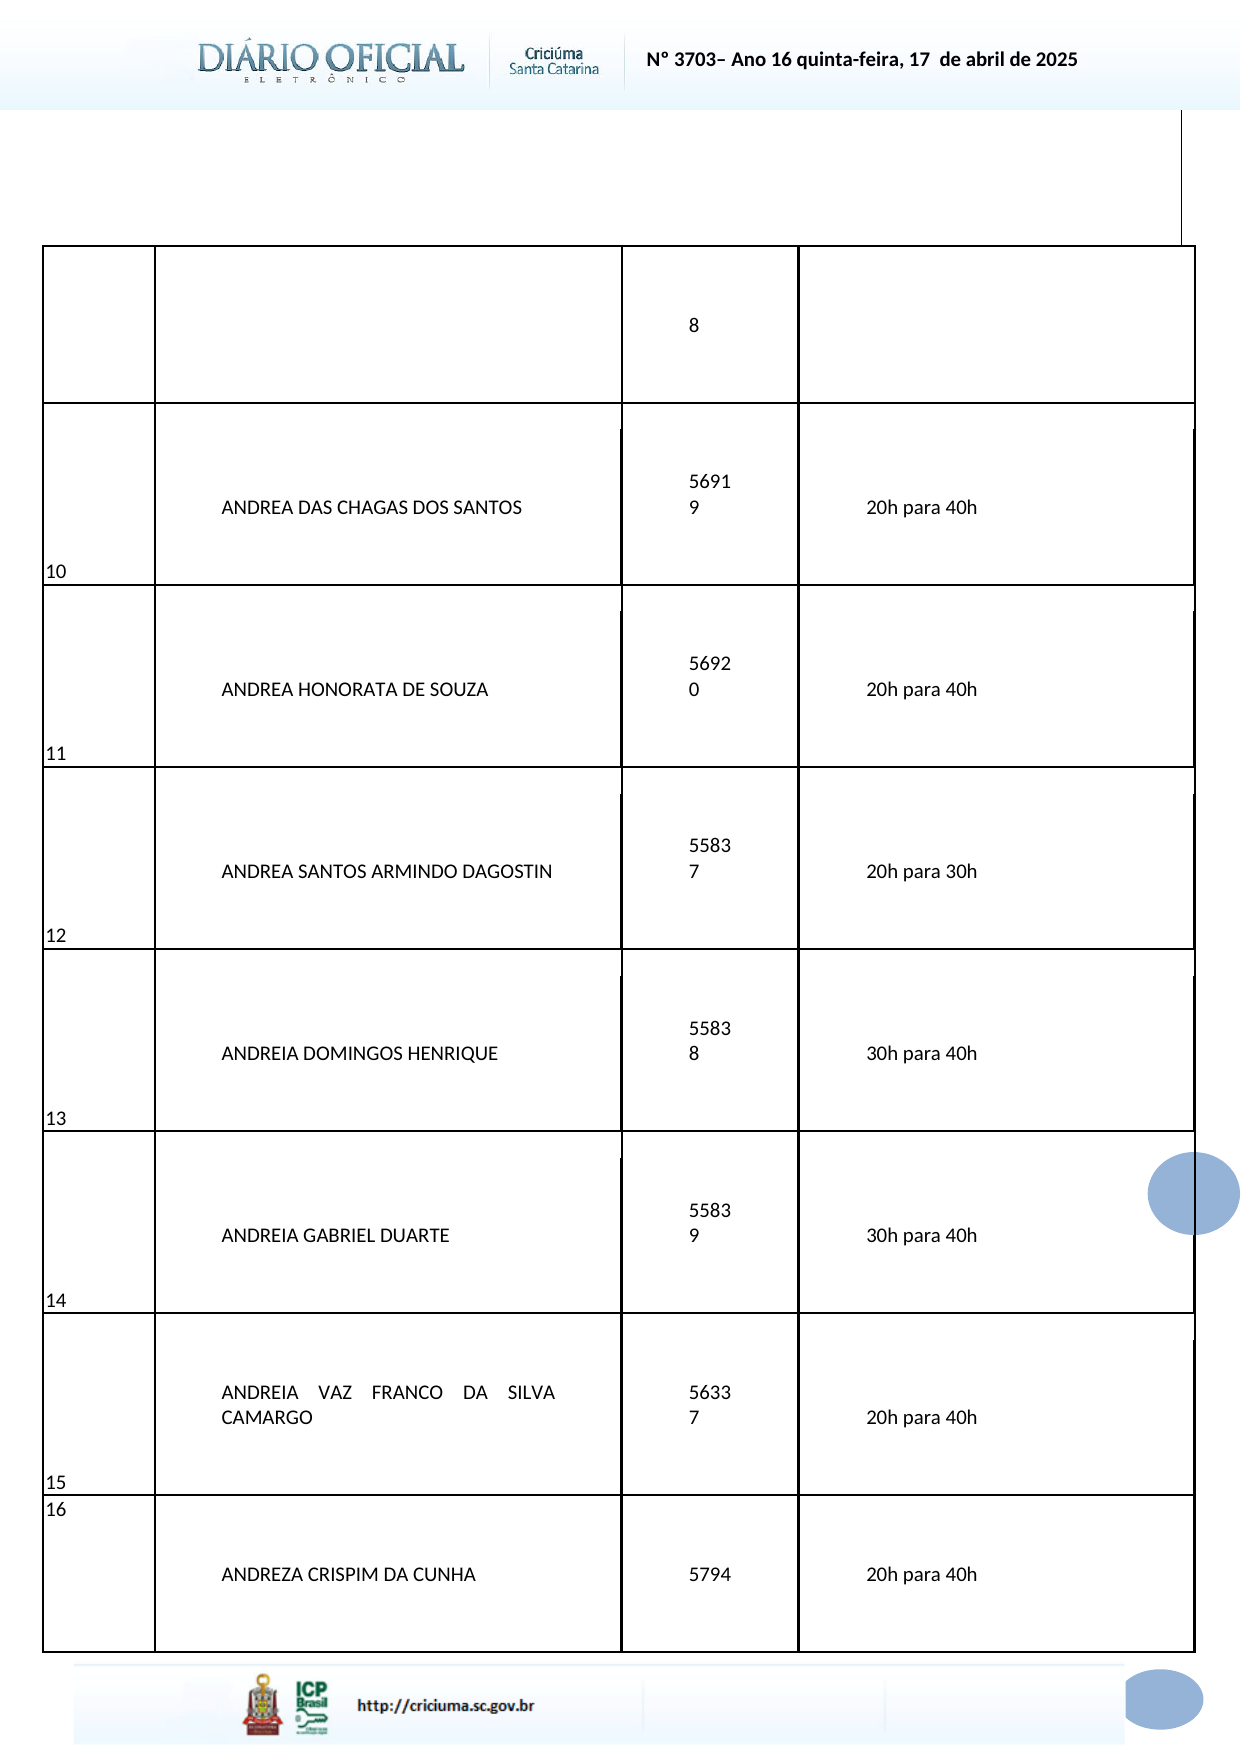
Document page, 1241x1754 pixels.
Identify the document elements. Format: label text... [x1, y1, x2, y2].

table_cell 20h para 40h [800, 586, 1194, 766]
table_cell ANDREIA VAZ FRANCO DA SILVA CAMARGO [156, 1314, 620, 1494]
table_cell [800, 247, 1194, 402]
table_cell [44, 247, 154, 402]
table_cell ANDREA DAS CHAGAS DOS SANTOS [156, 404, 621, 584]
table_cell 56919 [623, 404, 797, 584]
table_cell 30h para 40h [800, 1132, 1194, 1312]
table_cell 56337 [623, 1314, 797, 1494]
table_cell ANDREIA GABRIEL DUARTE [156, 1132, 621, 1312]
table_cell ANDREA SANTOS ARMINDO DAGOSTIN [156, 768, 621, 948]
table_cell 10 [44, 404, 154, 584]
table_cell ANDREA HONORATA DE SOUZA [156, 586, 621, 766]
table_cell ANDREIA DOMINGOS HENRIQUE [156, 950, 621, 1130]
table_cell 20h para 30h [800, 768, 1194, 948]
table_cell 20h para 40h [800, 404, 1194, 584]
table_cell 14 [44, 1132, 154, 1312]
table_cell 55839 [623, 1132, 797, 1312]
table_cell 20h para 40h [800, 1496, 1193, 1651]
table_cell 5794 [623, 1496, 797, 1651]
table_cell 55837 [623, 768, 797, 948]
table_cell 55838 [623, 950, 797, 1130]
table_cell 30h para 40h [800, 950, 1194, 1130]
table_cell 12 [44, 768, 154, 948]
table_cell ANDREZA CRISPIM DA CUNHA [156, 1496, 620, 1651]
table_cell 20h para 40h [800, 1314, 1194, 1494]
table_cell 11 [44, 586, 154, 766]
table_cell [156, 247, 621, 402]
table_cell 13 [44, 950, 154, 1130]
table_cell 16 [44, 1496, 154, 1651]
table_cell 56920 [623, 586, 797, 766]
table_cell 15 [44, 1314, 154, 1494]
table_cell 8 [623, 247, 797, 402]
